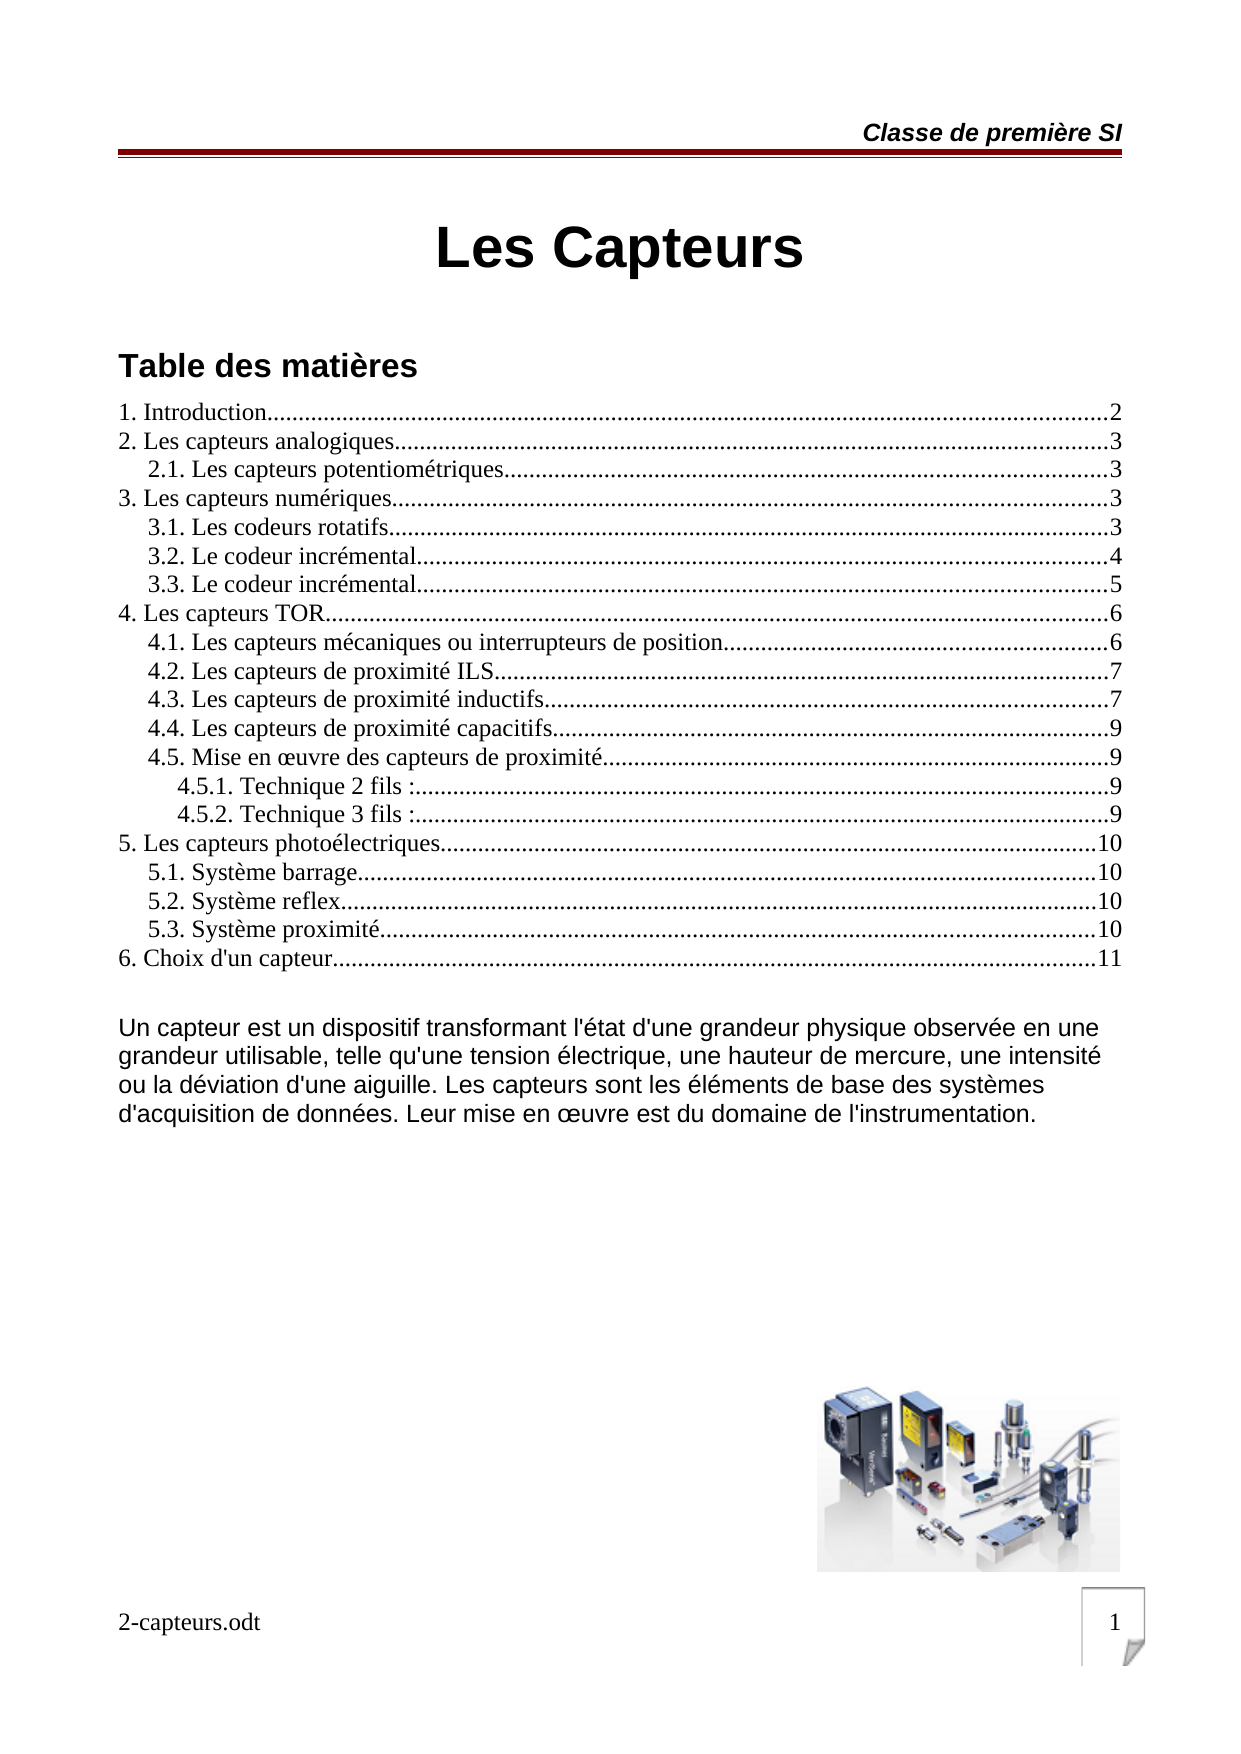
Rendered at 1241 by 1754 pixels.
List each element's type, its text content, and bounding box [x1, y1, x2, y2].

text 4.5. Mise en œuvre des capteurs de proximité 9 [148, 742, 1122, 771]
text 3.3. Le codeur incrémental 5 [148, 569, 1122, 598]
text 5.2. Système reflex 10 [148, 886, 1122, 914]
subtitle Table des matières [118, 346, 1122, 384]
title Les Capteurs [118, 213, 1122, 280]
text 3.2. Le codeur incrémental 4 [148, 541, 1122, 569]
text 3.1. Les codeurs rotatifs 3 [148, 512, 1122, 541]
text 2.1. Les capteurs potentiométriques 3 [148, 454, 1122, 483]
text 4.1. Les capteurs mécaniques ou interrupteurs de position 6 [148, 627, 1122, 656]
text 5. Les capteurs photoélectriques 10 [118, 828, 1122, 857]
text 4.5.2. Technique 3 fils : 9 [177, 799, 1122, 828]
text 2. Les capteurs analogiques 3 [118, 426, 1122, 454]
subtitle Un capteur est un dispositif transformant l'état d'une grandeur physique observée en une grandeur utilisable, telle qu'une tension électrique, une hauteur de mercure, une intensité ou la déviation d'une aiguille. Les capteurs sont les éléments de base des systèmes d'acquisition de données. Leur mise en œuvre est du domaine de l'instrumentation. [118, 1013, 1122, 1128]
text 6. Choix d'un capteur 11 [118, 943, 1122, 972]
text 5.3. Système proximité 10 [148, 914, 1122, 943]
text 3. Les capteurs numériques 3 [118, 483, 1122, 512]
text 1. Introduction 2 [118, 397, 1122, 426]
text 4. Les capteurs TOR 6 [118, 598, 1122, 627]
text 5.1. Système barrage 10 [148, 857, 1122, 886]
text 4.2. Les capteurs de proximité ILS 7 [148, 656, 1122, 684]
text 4.3. Les capteurs de proximité inductifs 7 [148, 684, 1122, 713]
text 4.5.1. Technique 2 fils : 9 [177, 771, 1122, 799]
picture [817, 1385, 1121, 1572]
text 4.4. Les capteurs de proximité capacitifs 9 [148, 713, 1122, 742]
